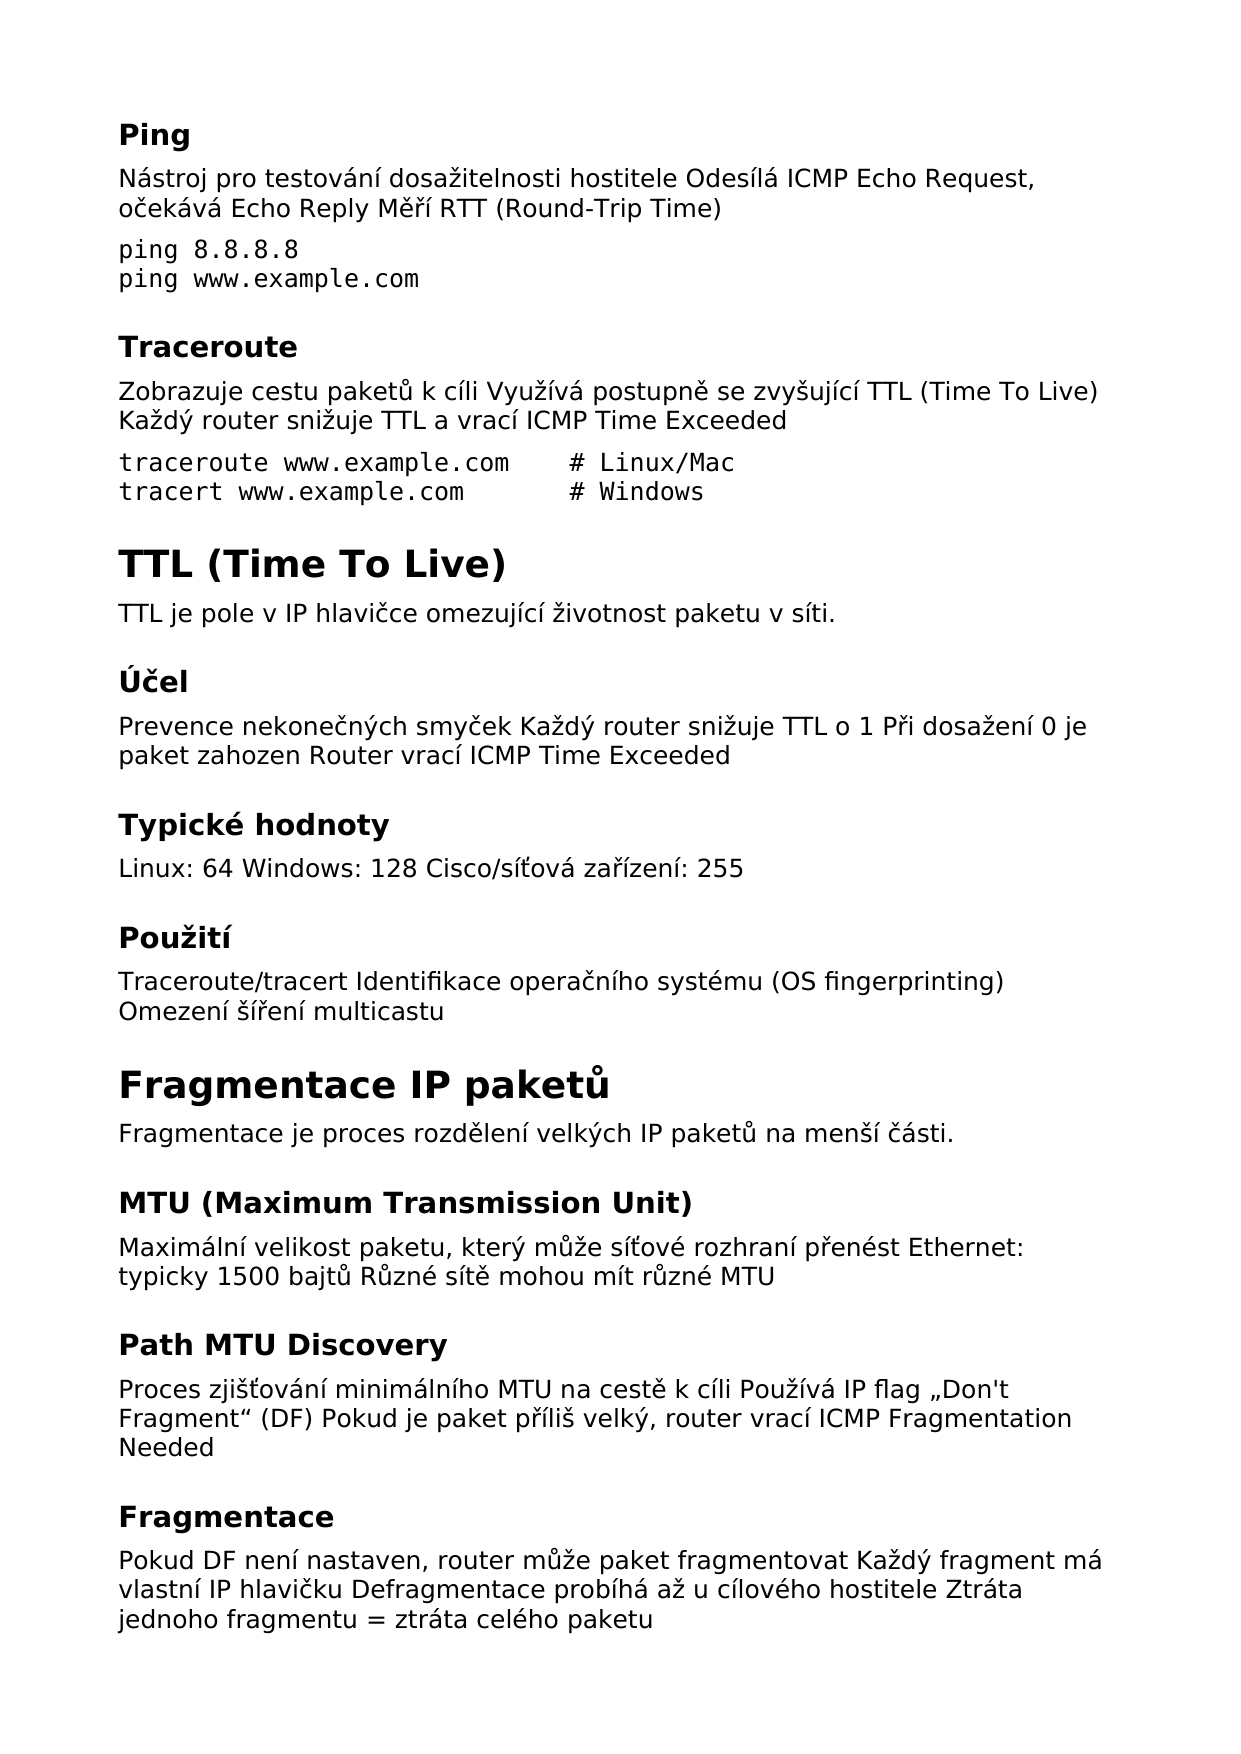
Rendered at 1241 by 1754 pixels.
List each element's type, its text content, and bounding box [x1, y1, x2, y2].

text traceroute www.example.com # Linux/Mac tracert www.example.com # Windows [118, 448, 1122, 506]
text TTL je pole v IP hlavičce omezující životnost paketu v síti. [118, 599, 1122, 628]
subtitle Fragmentace IP paketů [118, 1063, 1122, 1107]
text ping 8.8.8.8 ping www.example.com [118, 235, 1122, 294]
text Traceroute/tracert Identifikace operačního systému (OS fingerprinting) Omezení šíření multicastu [118, 968, 1122, 1026]
subtitle Typické hodnoty [118, 808, 1122, 842]
subtitle Použití [118, 921, 1122, 955]
text Proces zjišťování minimálního MTU na cestě k cíli Používá IP flag „Don't Fragment“ (DF) Pokud je paket příliš velký, router vrací ICMP Fragmentation Needed [118, 1375, 1122, 1462]
text Zobrazuje cestu paketů k cíli Využívá postupně se zvyšující TTL (Time To Live) Každý router snižuje TTL a vrací ICMP Time Exceeded [118, 377, 1122, 435]
text Maximální velikost paketu, který může síťové rozhraní přenést Ethernet: typicky 1500 bajtů Různé sítě mohou mít různé MTU [118, 1233, 1122, 1291]
subtitle Účel [118, 666, 1122, 700]
text Linux: 64 Windows: 128 Cisco/síťová zařízení: 255 [118, 854, 1122, 884]
text Pokud DF není nastaven, router může paket fragmentovat Každý fragment má vlastní IP hlavičku Defragmentace probíhá až u cílového hostitele Ztráta jednoho fragmentu = ztráta celého paketu [118, 1546, 1122, 1634]
text Prevence nekonečných smyček Každý router snižuje TTL o 1 Při dosažení 0 je paket zahozen Router vrací ICMP Time Exceeded [118, 712, 1122, 771]
subtitle Ping [118, 118, 1122, 152]
subtitle Path MTU Discovery [118, 1328, 1122, 1362]
text Fragmentace je proces rozdělení velkých IP paketů na menší části. [118, 1119, 1122, 1149]
subtitle Fragmentace [118, 1500, 1122, 1534]
subtitle MTU (Maximum Transmission Unit) [118, 1186, 1122, 1220]
subtitle Traceroute [118, 331, 1122, 364]
text Nástroj pro testování dosažitelnosti hostitele Odesílá ICMP Echo Request, očekává Echo Reply Měří RTT (Round-Trip Time) [118, 164, 1122, 223]
subtitle TTL (Time To Live) [118, 543, 1122, 587]
